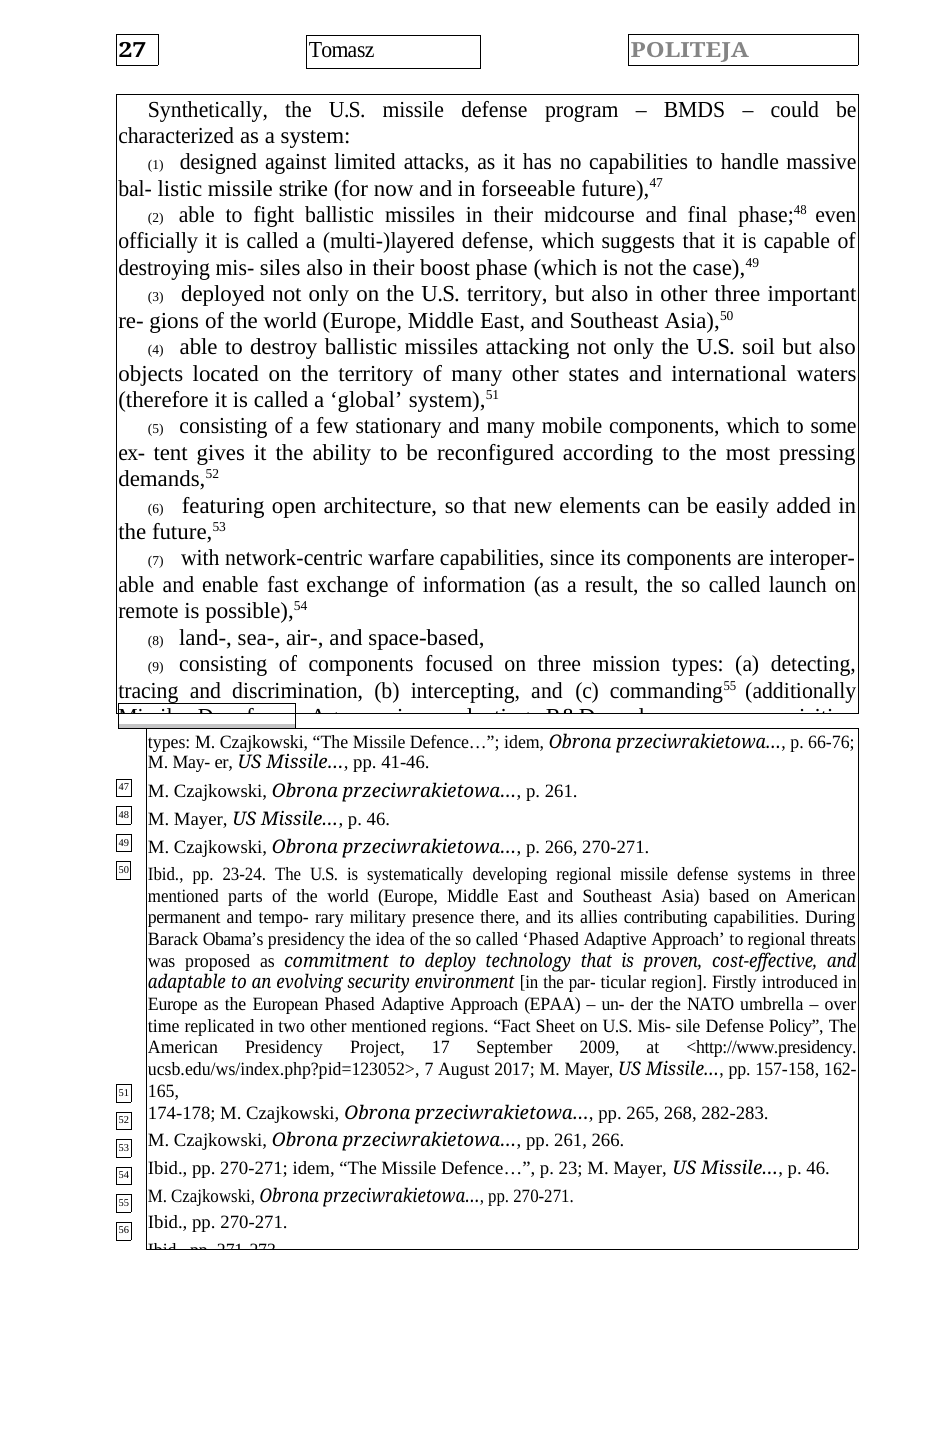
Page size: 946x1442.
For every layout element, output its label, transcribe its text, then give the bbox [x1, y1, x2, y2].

list able to destroy ballistic missiles attacking not only the U.S. soil but also objects located on the territory of many other states and international waters (therefore it is called a ‘global’ system),51 [118, 333, 856, 412]
list deployed not only on the U.S. territory, but also in other three important re- gions of the world (Europe, Middle East, and Southeast Asia),50 [118, 281, 856, 333]
text 53 [118, 1142, 131, 1153]
text 51 [118, 1086, 131, 1098]
text 50 [118, 864, 130, 876]
text 56 [118, 1224, 131, 1236]
list consisting of a few stationary and many mobile components, which to some ex- tent gives it the ability to be reconfigured according to the most pressing demands,52 [118, 412, 856, 492]
text 49 [118, 836, 131, 848]
text types: M. Czajkowski, “The Missile Defence…”; idem, Obrona przeciwrakietowa…, p. 66-76; M. May- er, US Missile…, pp. 41-46. [148, 731, 857, 774]
text 54 [118, 1169, 131, 1181]
text 52 [118, 1114, 131, 1126]
list with network-centric warfare capabilities, since its components are interoper- able and enable fast exchange of information (as a result, the so called launch on remote is possible),54 [118, 544, 856, 623]
list able to fight ballistic missiles in their midcourse and final phase;48 even officially it is called a (multi-)layered defense, which suggests that it is capable of destroying mis- siles also in their boost phase (which is not the case),49 [118, 201, 856, 280]
text M. Czajkowski, Obrona przeciwrakietowa…, p. 261. [148, 777, 858, 803]
text 48 [118, 809, 131, 821]
text M. Czajkowski, Obrona przeciwrakietowa…, pp. 261, 266. [148, 1127, 858, 1152]
text 47 [118, 781, 131, 793]
text POLITEJA 5(50)/2017 [630, 35, 858, 65]
text 174-178; M. Czajkowski, Obrona przeciwrakietowa…, pp. 265, 268, 282-283. [148, 1101, 858, 1124]
text Ibid., pp. 270-271; idem, “The Missile Defence…”, p. 23; M. Mayer, US Missile…, p. 46. [148, 1154, 858, 1180]
text Synthetically, the U.S. missile defense program – BMDS – could be characterized as a system: [118, 96, 856, 148]
list designed against limited attacks, as it has no capabilities to handle massive bal- listic missile strike (for now and in forseeable future),47 [118, 148, 856, 201]
text Ibid., pp. 23-24. The U.S. is systematically developing regional missile defense systems in three mentioned parts of the world (Europe, Middle East and Southeast Asia) based on American permanent and tempo- rary military presence there, and its allies contributing capabilities. During Barack Obama’s presidency the idea of the so called ‘Phased Adaptive Approach’ to regional threats was proposed as commitment to deploy technology that is proven, cost-effective, and adaptable to an evolving security environment [in the par- ticular region]. Firstly introduced in Europe as the European Phased Adaptive Approach (EPAA) – un- der the NATO umbrella – over time replicated in two other mentioned regions. “Fact Sheet on U.S. Mis- sile Defense Policy”, The American Presidency Project, 17 September 2009, at <http://www.presidency. ucsb.edu/ws/index.php?pid=123052>, 7 August 2017; M. Mayer, US Missile…, pp. 157-158, 162-165, [148, 863, 856, 1101]
list land-, sea-, air-, and space-based, [148, 624, 858, 650]
list consisting of components focused on three mission types: (a) detecting, tracing and discrimination, (b) intercepting, and (c) commanding55 (additionally Missile De- fense Agency is conducting R&D and weapons acquisition process56), [118, 650, 856, 713]
text M. Czajkowski, Obrona przeciwrakietowa…, pp. 270-271. Ibid., pp. 270-271. [148, 1182, 582, 1233]
text Ibid., pp. 271-273. [148, 1239, 858, 1248]
text M. Mayer, US Missile…, p. 46. [148, 805, 858, 831]
text 270 [118, 35, 158, 65]
list featuring open architecture, so that new elements can be easily added in the future,53 [118, 492, 856, 544]
text M. Czajkowski, Obrona przeciwrakietowa…, p. 266, 270-271. [148, 833, 858, 858]
text 55 [118, 1197, 131, 1209]
text Tomasz Pugacewicz [308, 37, 480, 68]
